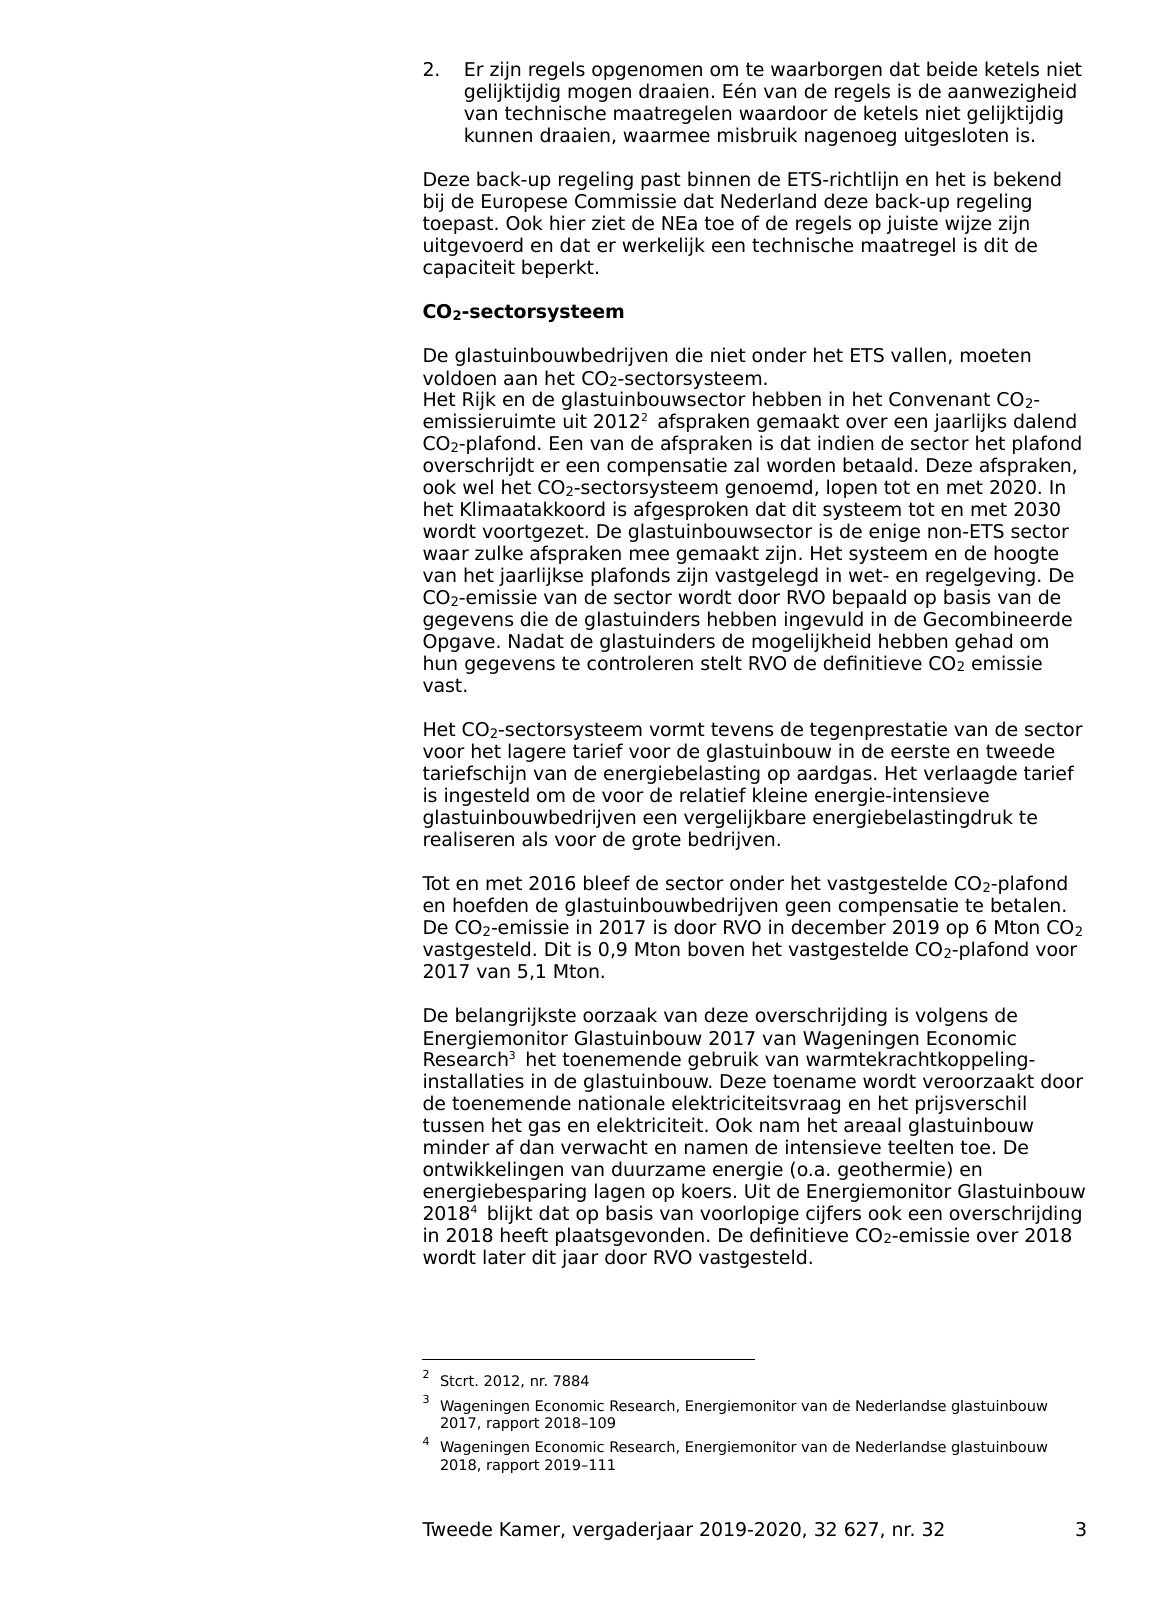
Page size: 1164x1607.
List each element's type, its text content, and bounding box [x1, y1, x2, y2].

text Wageningen Economic Research, Energiemonitor van de Nederlandse glastuinbouw 2017, rapport 2018–109 [422, 1393, 1087, 1432]
text Deze back-up regeling past binnen de ETS-richtlijn en het is bekend bij de Europese Commissie dat Nederland deze back-up regeling toepast. Ook hier ziet de NEa toe of de regels op juiste wijze zijn uitgevoerd en dat er werkelijk een technische maatregel is dit de capaciteit beperkt. [422, 169, 1087, 279]
text 2. Er zijn regels opgenomen om te waarborgen dat beide ketels niet gelijktijdig mogen draaien. Eén van de regels is de aanwezigheid van technische maatregelen waardoor de ketels niet gelijktijdig kunnen draaien, waarmee misbruik nagenoeg uitgesloten is. [422, 59, 1087, 147]
text Stcrt. 2012, nr. 7884 [422, 1368, 1087, 1391]
text Het Rijk en de glastuinbouwsector hebben in het Convenant CO2-emissieruimte uit 2012 afspraken gemaakt over een jaarlijks dalend CO2-plafond. Een van de afspraken is dat indien de sector het plafond overschrijdt er een compensatie zal worden betaald. Deze afspraken, ook wel het CO2-sectorsysteem genoemd, lopen tot en met 2020. In het Klimaatakkoord is afgesproken dat dit systeem tot en met 2030 wordt voortgezet. De glastuinbouwsector is de enige non-ETS sector waar zulke afspraken mee gemaakt zijn. Het systeem en de hoogte van het jaarlijkse plafonds zijn vastgelegd in wet- en regelgeving. De CO2-emissie van de sector wordt door RVO bepaald op basis van de gegevens die de glastuinders hebben ingevuld in de Gecombineerde Opgave. Nadat de glastuinders de mogelijkheid hebben gehad om hun gegevens te controleren stelt RVO de definitieve CO2 emissie vast. [422, 389, 1087, 697]
subtitle CO2-sectorsysteem [422, 301, 1087, 323]
text Het CO2-sectorsysteem vormt tevens de tegenprestatie van de sector voor het lagere tarief voor de glastuinbouw in de eerste en tweede tariefschijn van de energiebelasting op aardgas. Het verlaagde tarief is ingesteld om de voor de relatief kleine energie-intensieve glastuinbouwbedrijven een vergelijkbare energiebelastingdruk te realiseren als voor de grote bedrijven. [422, 719, 1087, 851]
text Wageningen Economic Research, Energiemonitor van de Nederlandse glastuinbouw 2018, rapport 2019–111 [422, 1435, 1087, 1474]
text De belangrijkste oorzaak van deze overschrijding is volgens de Energiemonitor Glastuinbouw 2017 van Wageningen Economic Research het toenemende gebruik van warmtekrachtkoppeling-installaties in de glastuinbouw. Deze toename wordt veroorzaakt door de toenemende nationale elektriciteitsvraag en het prijsverschil tussen het gas en elektriciteit. Ook nam het areaal glastuinbouw minder af dan verwacht en namen de intensieve teelten toe. De ontwikkelingen van duurzame energie (o.a. geothermie) en energiebesparing lagen op koers. Uit de Energiemonitor Glastuinbouw 2018 blijkt dat op basis van voorlopige cijfers ook een overschrijding in 2018 heeft plaatsgevonden. De definitieve CO2-emissie over 2018 wordt later dit jaar door RVO vastgesteld. [422, 1005, 1087, 1269]
text Tot en met 2016 bleef de sector onder het vastgestelde CO2-plafond en hoefden de glastuinbouwbedrijven geen compensatie te betalen. De CO2-emissie in 2017 is door RVO in december 2019 op 6 Mton CO2 vastgesteld. Dit is 0,9 Mton boven het vastgestelde CO2-plafond voor 2017 van 5,1 Mton. [422, 873, 1087, 983]
text De glastuinbouwbedrijven die niet onder het ETS vallen, moeten voldoen aan het CO2-sectorsysteem. [422, 345, 1087, 389]
